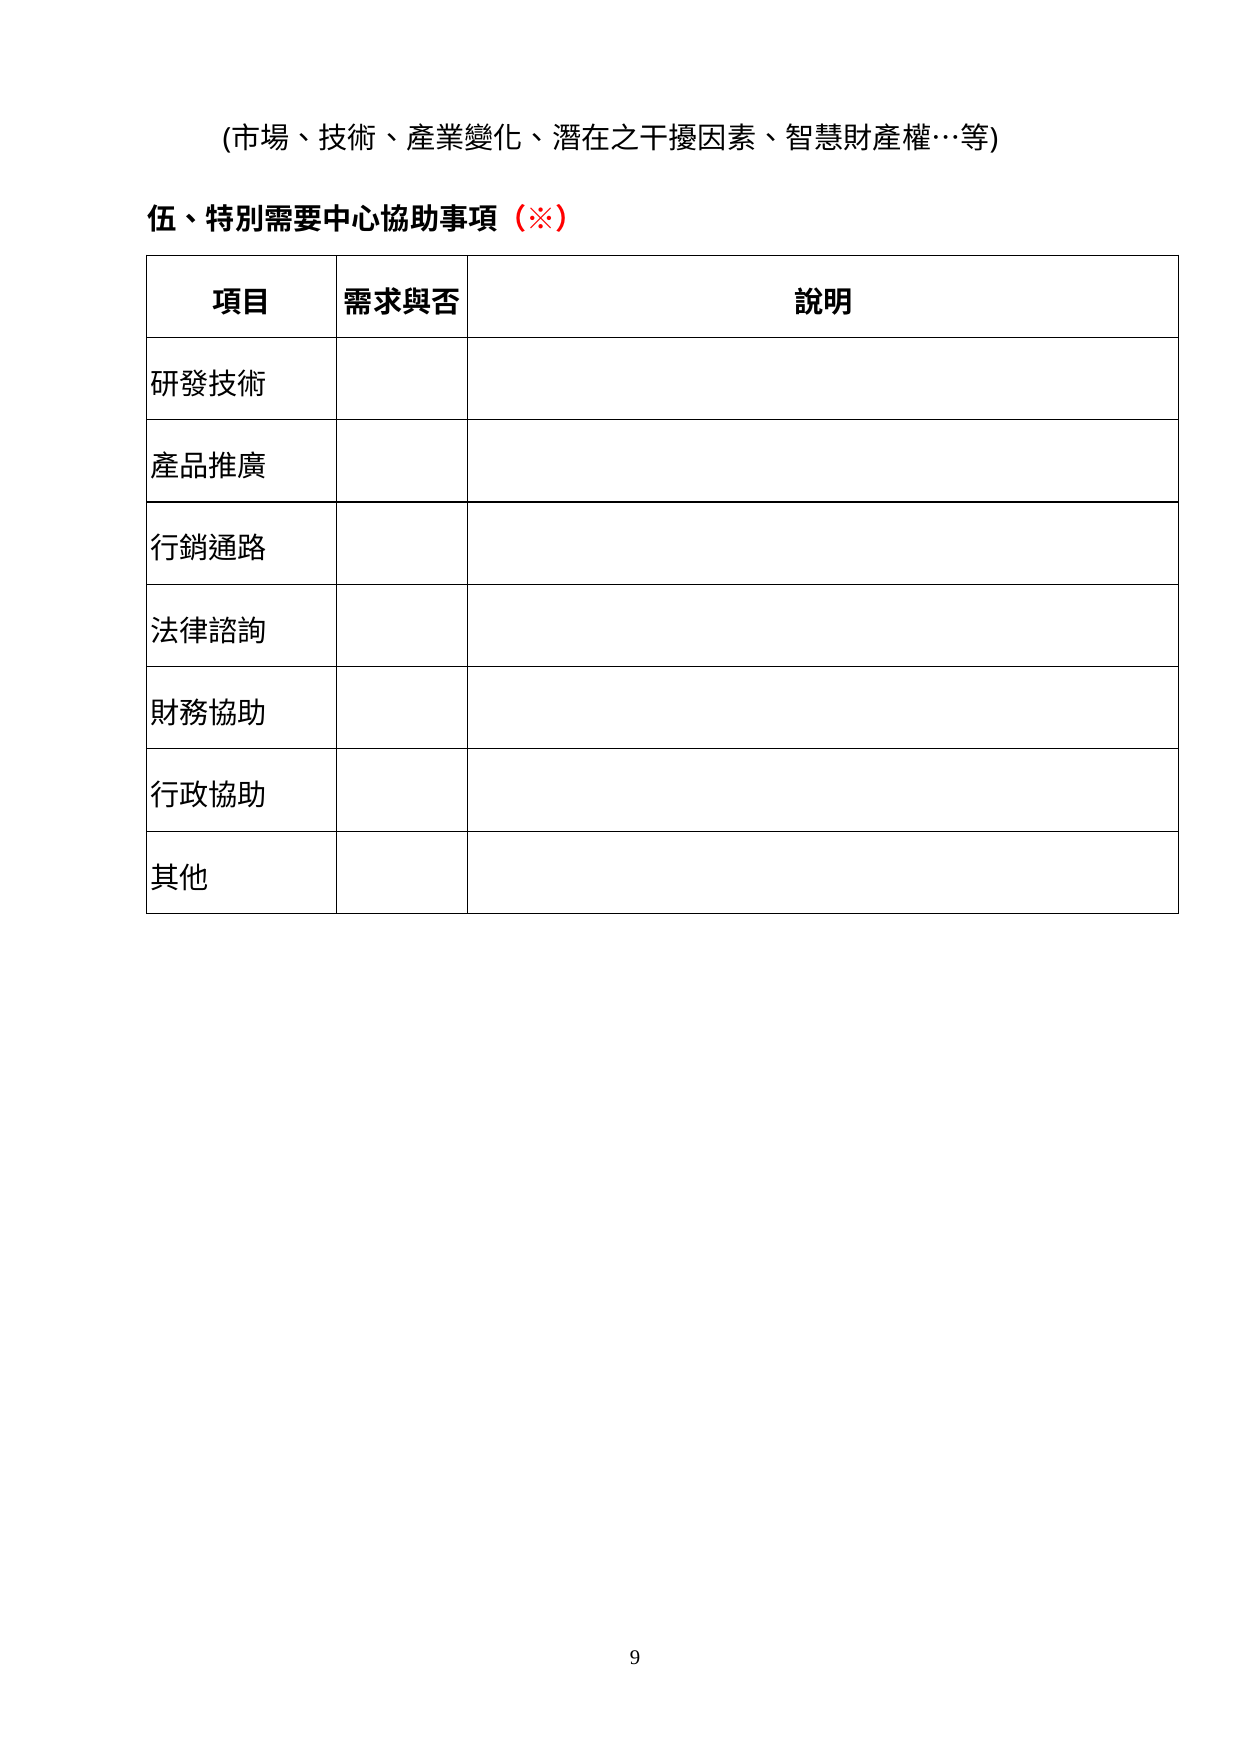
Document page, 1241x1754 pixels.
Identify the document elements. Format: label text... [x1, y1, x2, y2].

table_cell [337, 338, 467, 419]
table_cell 財務協助 [147, 667, 336, 748]
table_cell [468, 338, 1178, 419]
table_cell 產品推廣 [147, 420, 336, 501]
text (市場、技術、產業變化、潛在之干擾因素、智慧財產權…等) [222, 98, 1152, 173]
table_cell [337, 749, 467, 831]
table_cell [337, 503, 467, 584]
table_cell [468, 585, 1178, 666]
table_header 說明 [468, 256, 1178, 337]
table_cell 行銷通路 [147, 503, 336, 584]
table_cell [337, 832, 467, 913]
table_cell 行政協助 [147, 749, 336, 831]
table_cell [468, 503, 1178, 584]
table_cell 其他 [147, 832, 336, 913]
table_header 需求與否 [337, 256, 467, 337]
text 伍、特別需要中心協助事項（※） [118, 179, 1152, 254]
table_cell 研發技術 [147, 338, 336, 419]
table_cell [468, 832, 1178, 913]
table_cell [337, 667, 467, 748]
table_cell [337, 420, 467, 501]
table_cell [468, 420, 1178, 501]
table_cell [468, 749, 1178, 831]
table_cell [337, 585, 467, 666]
table_cell [468, 667, 1178, 748]
table_header 項目 [147, 256, 336, 337]
table_cell 法律諮詢 [147, 585, 336, 666]
